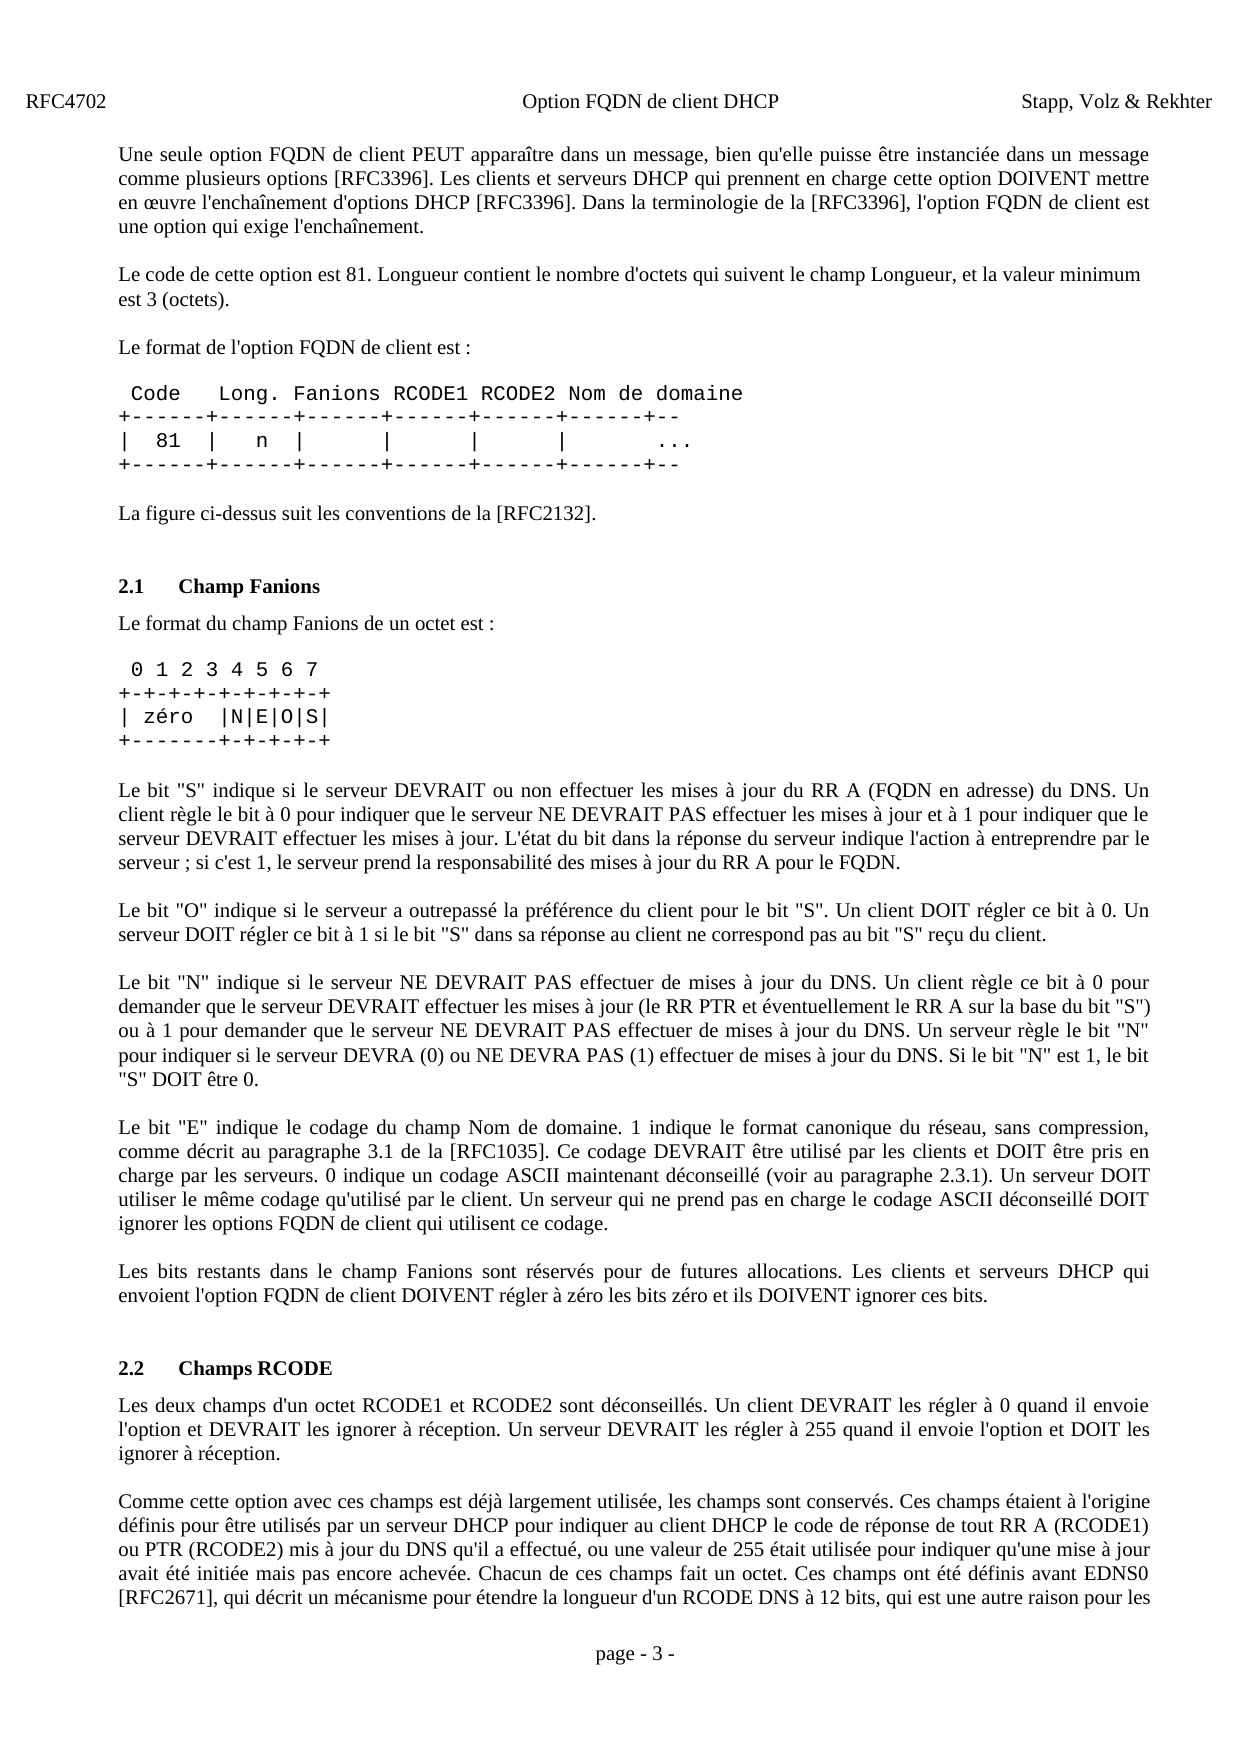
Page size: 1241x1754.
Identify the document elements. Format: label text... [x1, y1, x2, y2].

text Le bit "O" indique si le serveur a outrepassé la préférence du client pour le bit "S". Un client DOIT régler ce bit à 0. Un serveur DOIT régler ce bit à 1 si le bit "S" dans sa réponse au client ne correspond pas au bit "S" reçu du client. [118, 898, 1152, 946]
text Comme cette option avec ces champs est déjà largement utilisée, les champs sont conservés. Ces champs étaient à l'origine définis pour être utilisés par un serveur DHCP pour indiquer au client DHCP le code de réponse de tout RR A (RCODE1) ou PTR (RCODE2) mis à jour du DNS qu'il a effectué, ou une valeur de 255 était utilisée pour indiquer qu'une mise à jour avait été initiée mais pas encore achevée. Chacun de ces champs fait un octet. Ces champs ont été définis avant EDNS0 [RFC2671], qui décrit un mécanisme pour étendre la longueur d'un RCODE DNS à 12 bits, qui est une autre raison pour les [118, 1489, 1152, 1609]
text +-------+-+-+-+-+ [118, 730, 1152, 754]
text Le bit "E" indique le codage du champ Nom de domaine. 1 indique le format canonique du réseau, sans compression, comme décrit au paragraphe 3.1 de la [RFC1035]. Ce codage DEVRAIT être utilisé par les clients et DOIT être pris en charge par les serveurs. 0 indique un codage ASCII maintenant déconseillé (voir au paragraphe 2.3.1). Un serveur DOIT utiliser le même codage qu'utilisé par le client. Un serveur qui ne prend pas en charge le codage ASCII déconseillé DOIT ignorer les options FQDN de client qui utilisent ce codage. [118, 1115, 1152, 1235]
text | zéro |N|E|O|S| [118, 706, 1152, 730]
text +-+-+-+-+-+-+-+-+ [118, 683, 1152, 706]
text | 81 | n | | | | ... [118, 430, 1152, 454]
text Le format de l'option FQDN de client est : [118, 334, 1152, 359]
text Le bit "N" indique si le serveur NE DEVRAIT PAS effectuer de mises à jour du DNS. Un client règle ce bit à 0 pour demander que le serveur DEVRAIT effectuer les mises à jour (le RR PTR et éventuellement le RR A sur la base du bit "S") ou à 1 pour demander que le serveur NE DEVRAIT PAS effectuer de mises à jour du DNS. Un serveur règle le bit "N" pour indiquer si le serveur DEVRA (0) ou NE DEVRA PAS (1) effectuer de mises à jour du DNS. Si le bit "N" est 1, le bit "S" DOIT être 0. [118, 970, 1152, 1091]
text Code Long. Fanions RCODE1 RCODE2 Nom de domaine [118, 383, 1152, 406]
text 0 1 2 3 4 5 6 7 [118, 659, 1152, 683]
text Le format du champ Fanions de un octet est : [118, 611, 1152, 635]
subtitle 2.1 Champ Fanions [118, 574, 1152, 598]
text Les deux champs d'un octet RCODE1 et RCODE2 sont déconseillés. Un client DEVRAIT les régler à 0 quand il envoie l'option et DEVRAIT les ignorer à réception. Un serveur DEVRAIT les régler à 255 quand il envoie l'option et DOIT les ignorer à réception. [118, 1393, 1152, 1465]
text Une seule option FQDN de client PEUT apparaître dans un message, bien qu'elle puisse être instanciée dans un message comme plusieurs options [RFC3396]. Les clients et serveurs DHCP qui prennent en charge cette option DOIVENT mettre en œuvre l'enchaînement d'options DHCP [RFC3396]. Dans la terminologie de la [RFC3396], l'option FQDN de client est une option qui exige l'enchaînement. [118, 142, 1152, 238]
text +------+------+------+------+------+------+-- [118, 406, 1152, 430]
subtitle 2.2 Champs RCODE [118, 1356, 1152, 1380]
text La figure ci-dessus suit les conventions de la [RFC2132]. [118, 501, 1152, 525]
text Le bit "S" indique si le serveur DEVRAIT ou non effectuer les mises à jour du RR A (FQDN en adresse) du DNS. Un client règle le bit à 0 pour indiquer que le serveur NE DEVRAIT PAS effectuer les mises à jour et à 1 pour indiquer que le serveur DEVRAIT effectuer les mises à jour. L'état du bit dans la réponse du serveur indique l'action à entreprendre par le serveur ; si c'est 1, le serveur prend la responsabilité des mises à jour du RR A pour le FQDN. [118, 778, 1152, 874]
text Le code de cette option est 81. Longueur contient le nombre d'octets qui suivent le champ Longueur, et la valeur minimum est 3 (octets). [118, 262, 1152, 311]
text +------+------+------+------+------+------+-- [118, 454, 1152, 477]
text Les bits restants dans le champ Fanions sont réservés pour de futures allocations. Les clients et serveurs DHCP qui envoient l'option FQDN de client DOIVENT régler à zéro les bits zéro et ils DOIVENT ignorer ces bits. [118, 1259, 1152, 1307]
